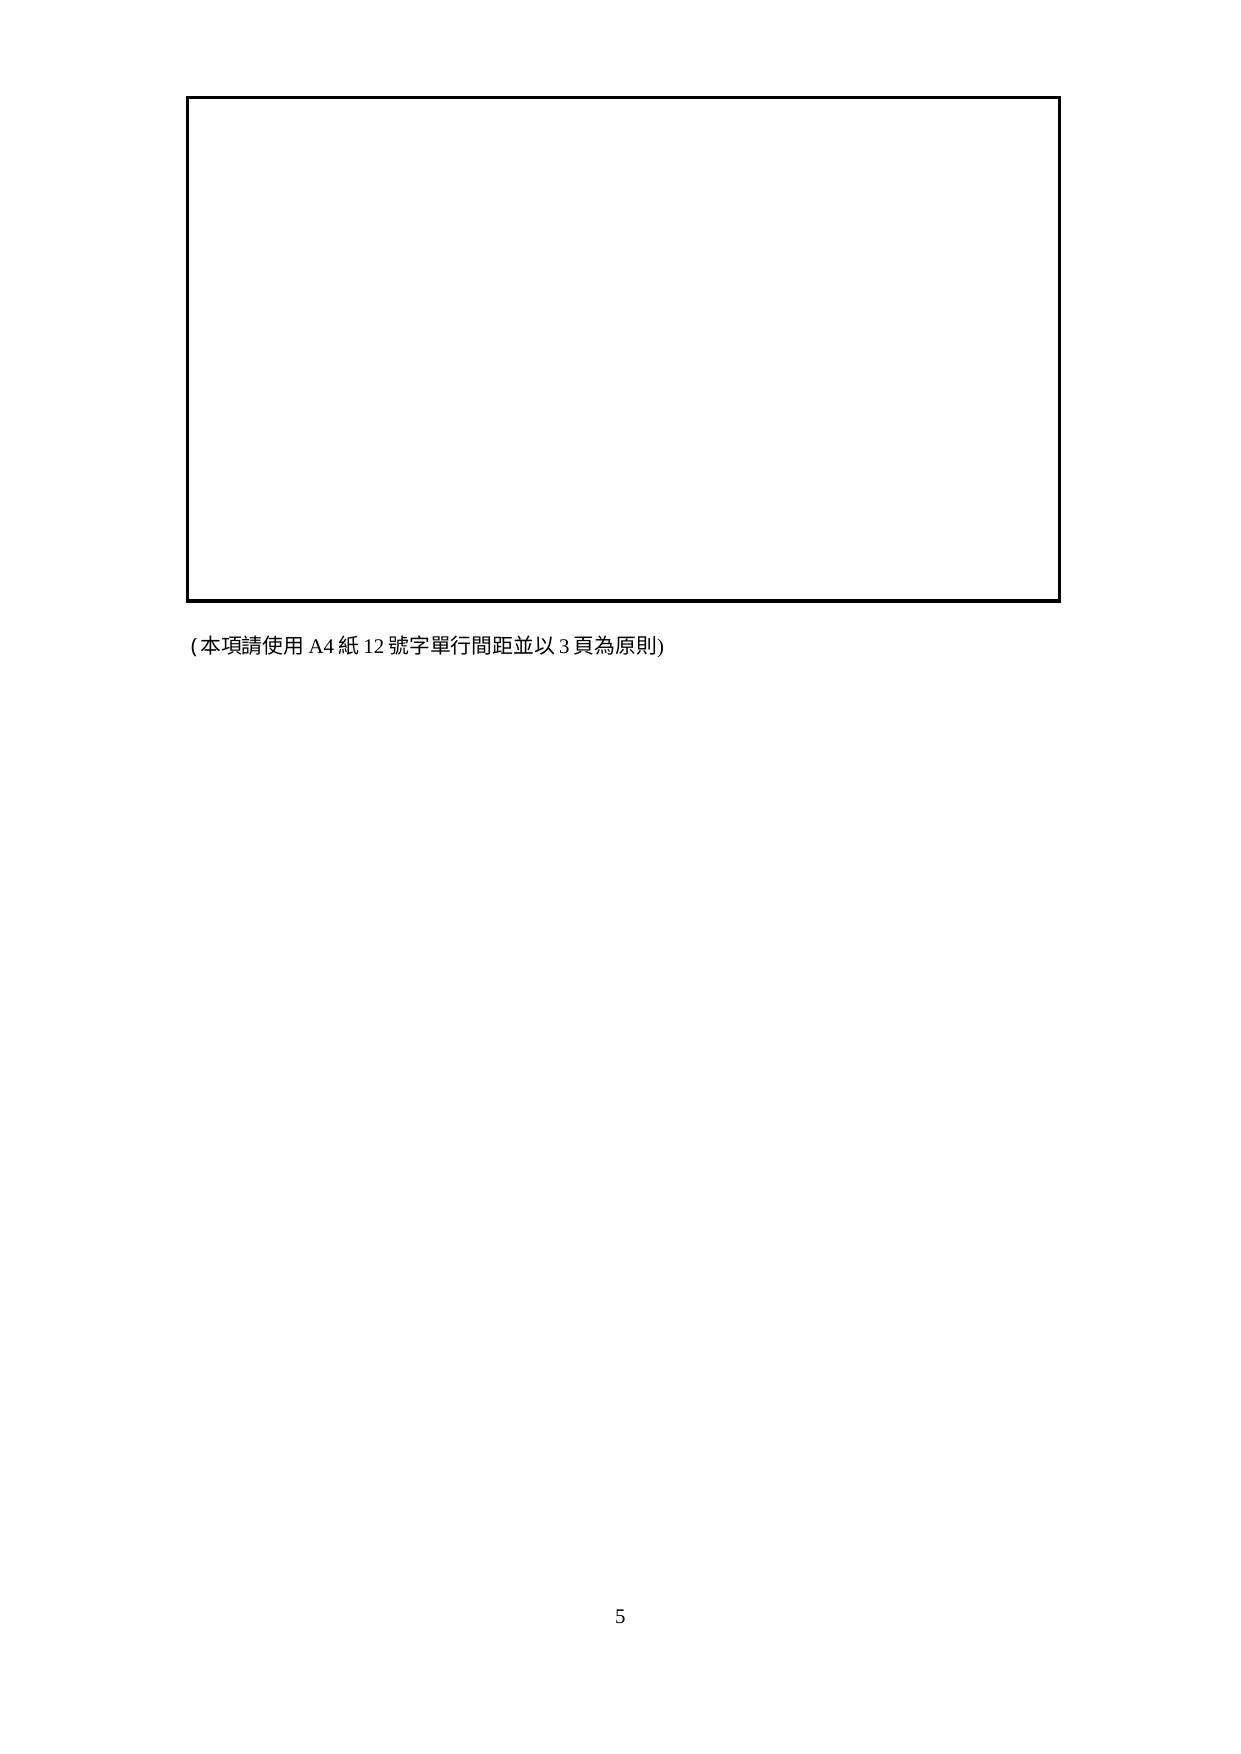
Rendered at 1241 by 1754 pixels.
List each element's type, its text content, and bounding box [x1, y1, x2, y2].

text (本項請使用A4紙12號字單行間距並以3頁為原則) [187, 603, 1053, 665]
table_header [189, 99, 1058, 599]
